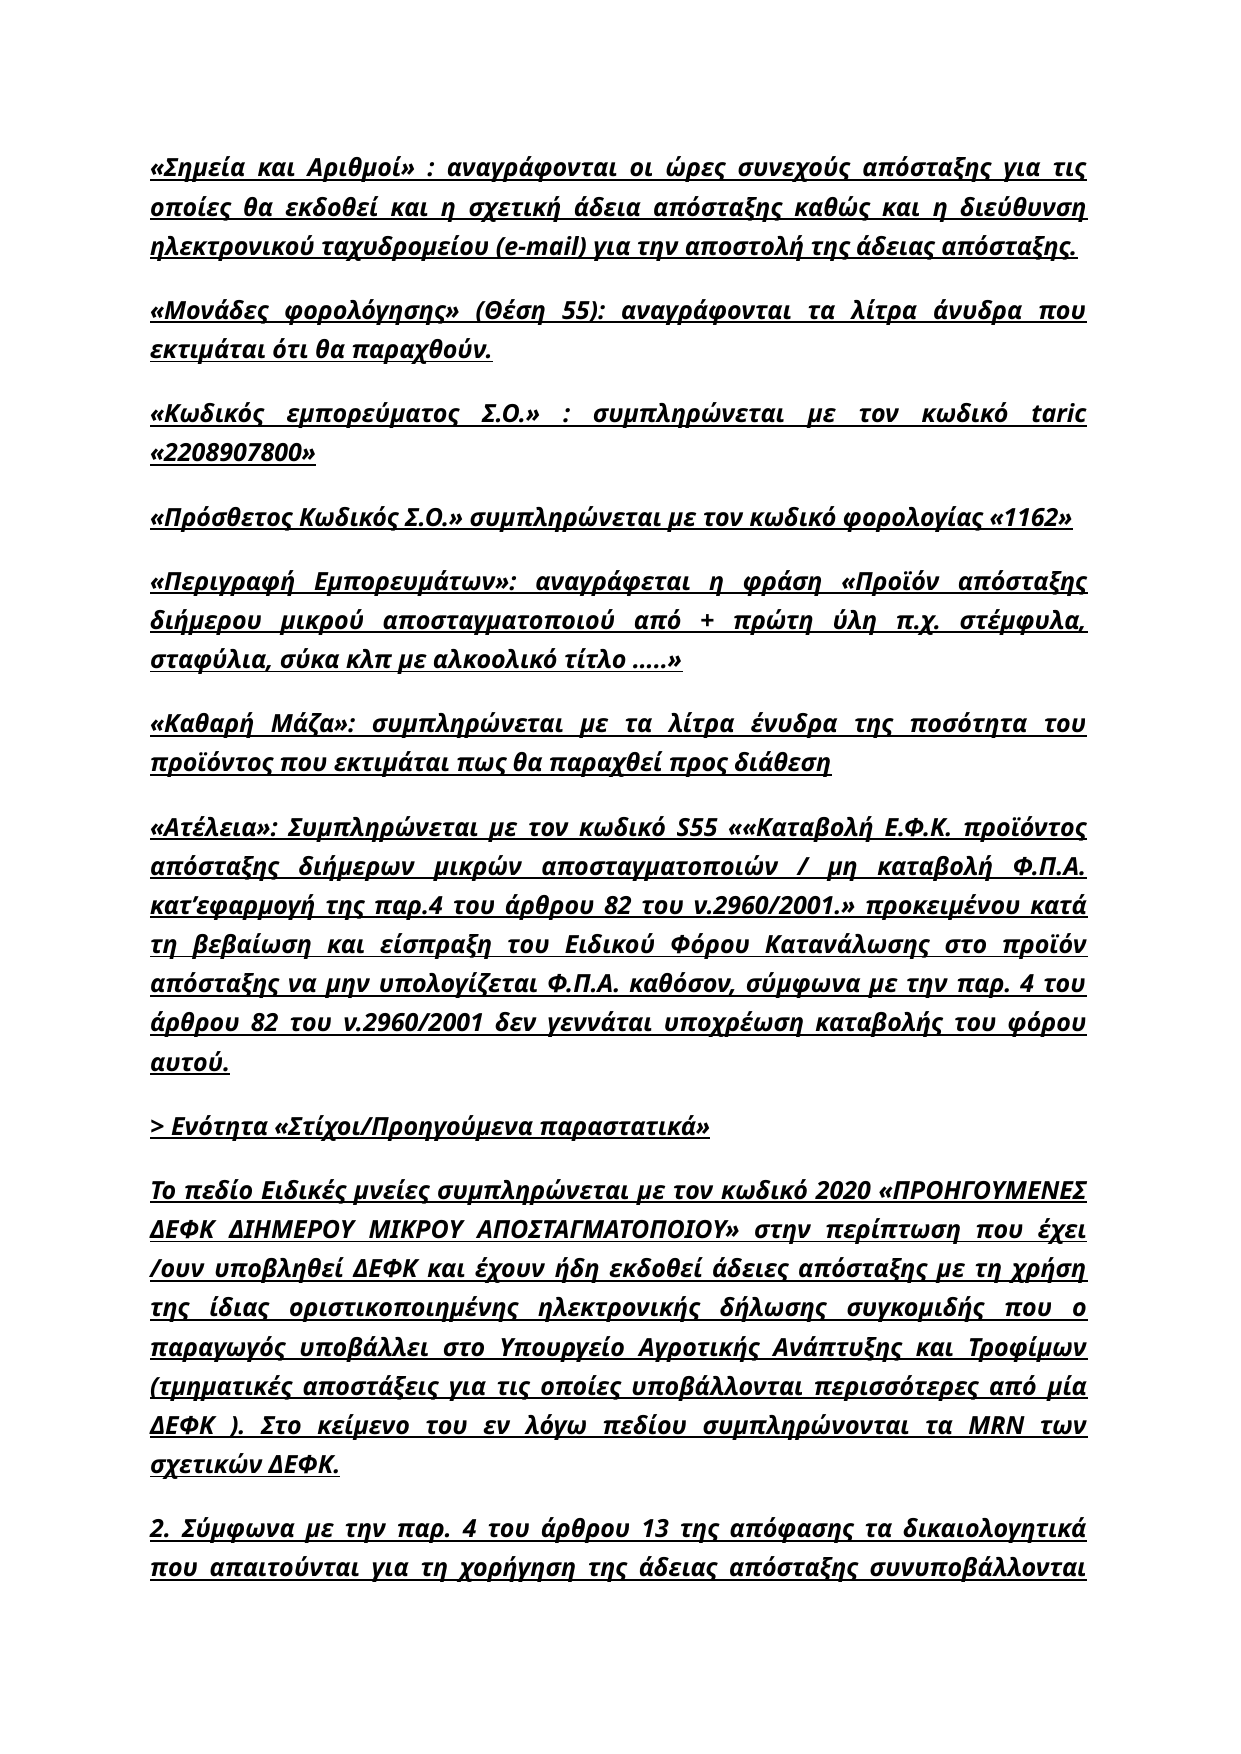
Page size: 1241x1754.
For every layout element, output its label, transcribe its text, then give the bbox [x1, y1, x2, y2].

text «Ατέλεια»: Συμπληρώνεται με τον κωδικό S55 ««Καταβολή Ε.Φ.Κ. προϊόντος απόσταξης διήμερων μικρών αποσταγματοποιών / μη καταβολή Φ.Π.Α. κατ’εφαρμογή της παρ.4 του άρθρου 82 του ν.2960/2001.» προκειμένου κατά τη βεβαίωση και είσπραξη του Ειδικού Φόρου Κατανάλωσης στο προϊόν απόσταξης να μην υπολογίζεται Φ.Π.Α. καθόσον, σύμφωνα με την παρ. 4 του άρθρου 82 του ν.2960/2001 δεν γεννάται υποχρέωση καταβολής του φόρου αυτού. [150, 809, 1090, 1078]
text > Ενότητα «Στίχοι/Προηγούμενα παραστατικά» [150, 1108, 1090, 1142]
text 2. Σύμφωνα με την παρ. 4 του άρθρου 13 της απόφασης τα δικαιολογητικά που απαιτούνται για τη χορήγηση της άδειας απόσταξης συνυποβάλλονται [150, 1511, 1090, 1584]
text «Κωδικός εμπορεύματος Σ.Ο.» : συμπληρώνεται με τον κωδικό taric «2208907800» [150, 396, 1090, 469]
text «Σημεία και Αριθμοί» : αναγράφονται οι ώρες συνεχούς απόσταξης για τις οποίες θα εκδοθεί και η σχετική άδεια απόσταξης καθώς και η διεύθυνση ηλεκτρονικού ταχυδρομείου (e-mail) για την αποστολή της άδειας απόσταξης. [150, 150, 1090, 262]
text «Πρόσθετος Κωδικός Σ.Ο.» συμπληρώνεται με τον κωδικό φορολογίας «1162» [150, 499, 1090, 533]
text «Περιγραφή Εμπορευμάτων»: αναγράφεται η φράση «Προϊόν απόσταξης διήμερου μικρού αποσταγματοποιού από + πρώτη ύλη π.χ. στέμφυλα, σταφύλια, σύκα κλπ με αλκοολικό τίτλο …..» [150, 563, 1090, 676]
text «Καθαρή Μάζα»: συμπληρώνεται με τα λίτρα ένυδρα της ποσότητα του προϊόντος που εκτιμάται πως θα παραχθεί προς διάθεση [150, 706, 1090, 779]
text Το πεδίο Ειδικές μνείες συμπληρώνεται με τον κωδικό 2020 «ΠΡΟΗΓΟΥΜΕΝΕΣ ΔΕΦΚ ΔΙΗΜΕΡΟΥ ΜΙΚΡΟΥ ΑΠΟΣΤΑΓΜΑΤΟΠΟΙΟΥ» στην περίπτωση που έχει /ουν υποβληθεί ΔΕΦΚ και έχουν ήδη εκδοθεί άδειες απόσταξης με τη χρήση της ίδιας οριστικοποιημένης ηλεκτρονικής δήλωσης συγκομιδής που ο παραγωγός υποβάλλει στο Υπουργείο Αγροτικής Ανάπτυξης και Τροφίμων (τμηματικές αποστάξεις για τις οποίες υποβάλλονται περισσότερες από μία ΔΕΦΚ ). Στο κείμενο του εν λόγω πεδίου συμπληρώνονται τα MRN των σχετικών ΔΕΦΚ. [150, 1172, 1090, 1481]
text «Μονάδες φορολόγησης» (Θέση 55): αναγράφονται τα λίτρα άνυδρα που εκτιμάται ότι θα παραχθούν. [150, 292, 1090, 366]
